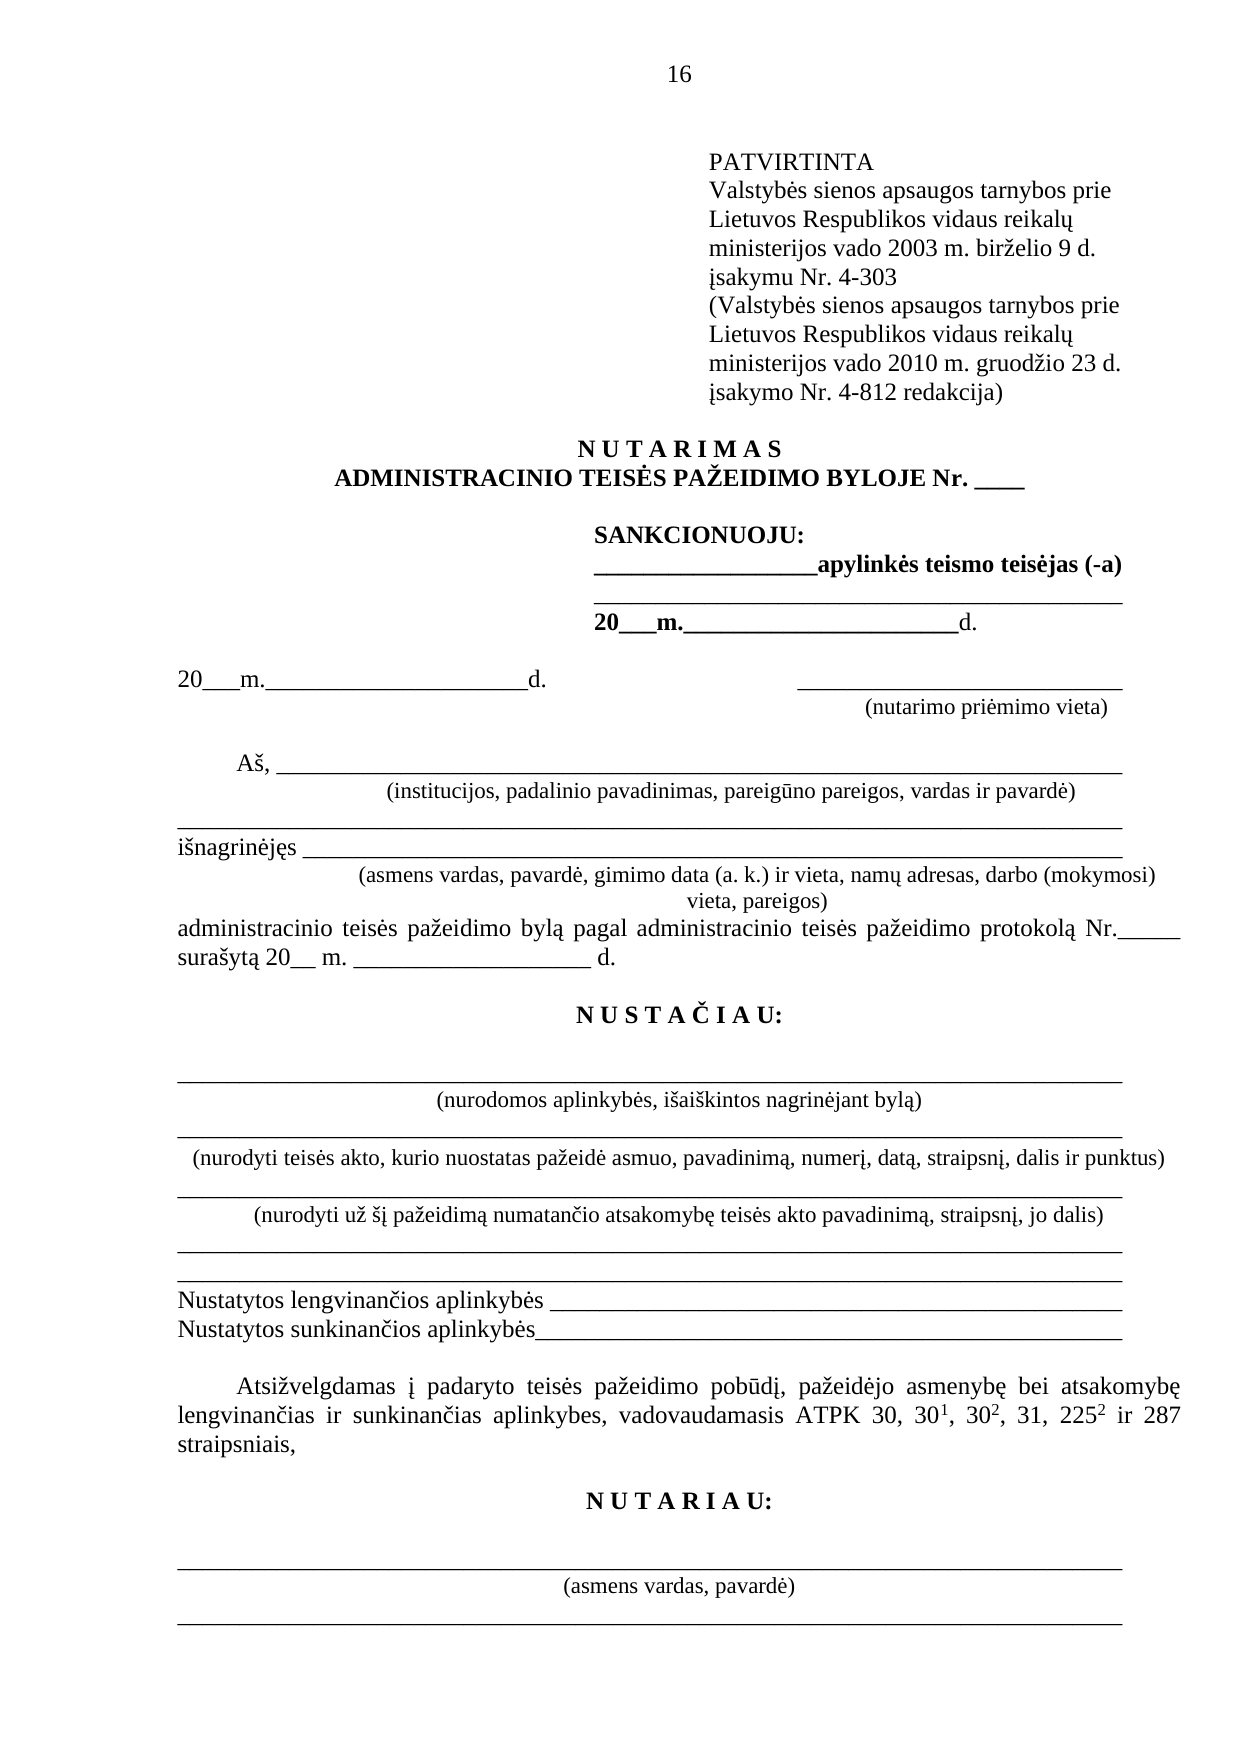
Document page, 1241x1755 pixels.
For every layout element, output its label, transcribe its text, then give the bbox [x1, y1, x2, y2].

text _ [177, 1112, 1181, 1141]
text SANKCIONUOJU: [594, 521, 1181, 549]
text įsakymo Nr. 4-812 redakcija) [177, 377, 1181, 406]
text NUTARIAU: [177, 1486, 1181, 1515]
text Lietuvos Respublikos vidaus reikalų [177, 204, 1181, 233]
text (nurodomos aplinkybės, išaiškintos nagrinėjant bylą) [177, 1086, 1181, 1112]
text išnagrinėjęs [177, 832, 1181, 861]
text _ apylinkės teismo teisėjas (-a) [594, 549, 1181, 578]
text (nurodyti teisės akto, kurio nuostatas pažeidė asmuo, pavadinimą, numerį, datą, straipsnį, dalis ir punktus) [177, 1141, 1181, 1172]
text _ [594, 578, 1181, 607]
text (nutarimo priėmimo vieta) [792, 693, 1181, 719]
text _ [177, 1057, 1181, 1086]
text Aš, [177, 748, 1181, 777]
text _ [177, 1227, 1181, 1256]
text Nustatytos sunkinančios aplinkybės [177, 1314, 1181, 1342]
text 20___m._____________________d. __________________________ [177, 664, 1181, 693]
text ministerijos vado 2010 m. gruodžio 23 d. [177, 348, 1181, 377]
text NUSTAČIAU: [177, 1000, 1181, 1028]
text Lietuvos Respublikos vidaus reikalų [177, 319, 1181, 348]
text (asmens vardas, pavardė) [177, 1572, 1181, 1599]
text _ [177, 1599, 1181, 1628]
text ministerijos vado 2003 m. birželio 9 d. [177, 233, 1181, 262]
text 20___m.______________________d. [594, 607, 1181, 636]
text (Valstybės sienos apsaugos tarnybos prie [177, 291, 1181, 319]
text administracinio teisės pažeidimo bylą pagal administracinio teisės pažeidimo protokolą Nr._____ surašytą 20__ m. ___________________ d. [177, 913, 1181, 971]
text įsakymu Nr. 4-303 [177, 262, 1181, 291]
text _ [177, 803, 1181, 832]
text PATVIRTINTA [177, 147, 1181, 176]
text _ [177, 1544, 1181, 1572]
text (nurodyti už šį pažeidimą numatančio atsakomybę teisės akto pavadinimą, straipsnį, jo dalis) [177, 1201, 1181, 1227]
text _ [177, 1172, 1181, 1201]
text (institucijos, padalinio pavadinimas, pareigūno pareigos, vardas ir pavardė) [281, 777, 1181, 803]
text Valstybės sienos apsaugos tarnybos prie [177, 176, 1181, 204]
text _ [177, 1256, 1181, 1285]
text (asmens vardas, pavardė, gimimo data (a. k.) ir vieta, namų adresas, darbo (mokymosi) vieta, pareigos) [333, 861, 1181, 913]
text NUTARIMAS [177, 434, 1181, 463]
text ADMINISTRACINIO TEISĖS PAŽEIDIMO Byloje Nr. ____ [177, 463, 1181, 492]
text Nustatytos lengvinančios aplinkybės [177, 1285, 1181, 1314]
text Atsižvelgdamas į padaryto teisės pažeidimo pobūdį, pažeidėjo asmenybę bei atsakomybę lengvinančias ir sunkinančias aplinkybes, vadovaudamasis ATPK 30, 301, 302, 31, 2252 ir 287 straipsniais, [177, 1371, 1181, 1457]
